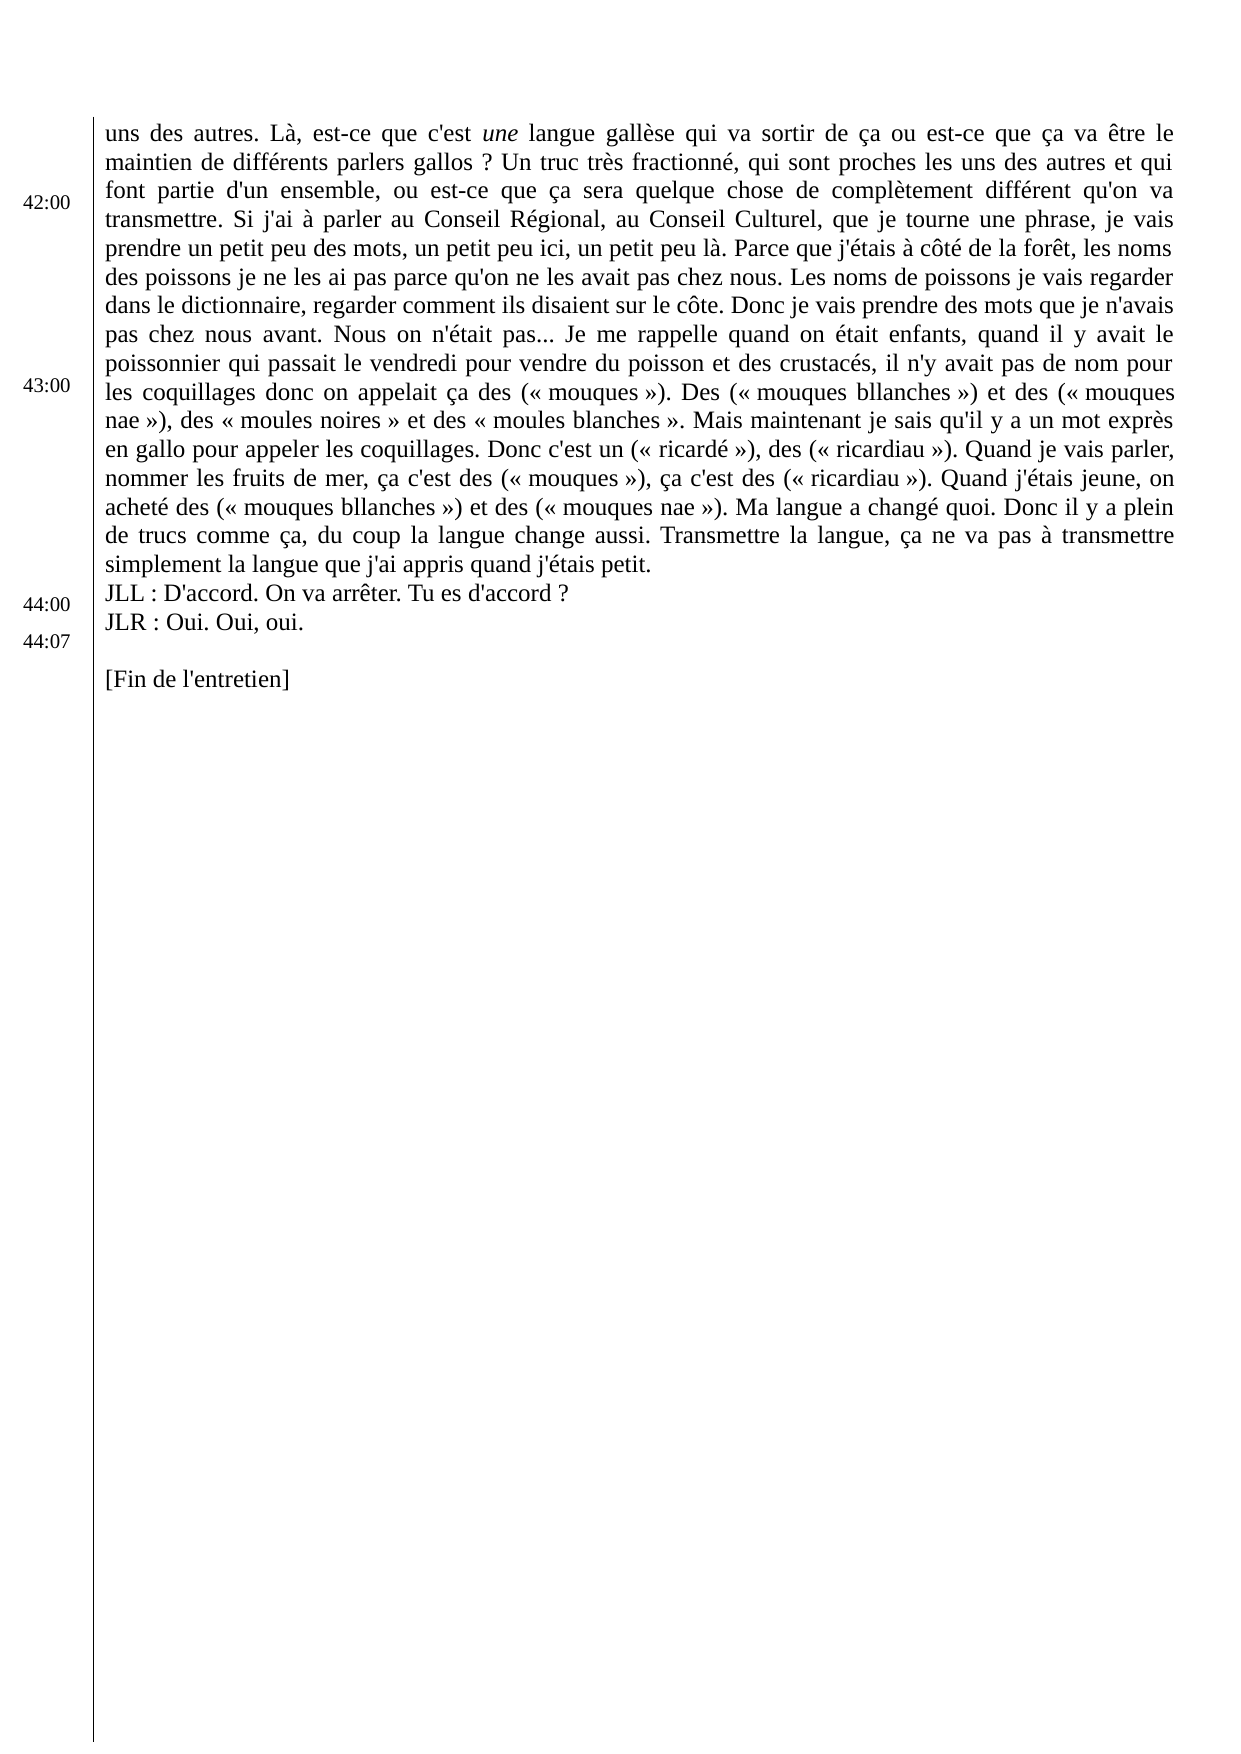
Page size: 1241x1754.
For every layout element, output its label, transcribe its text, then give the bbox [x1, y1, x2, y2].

text uns des autres. Là, est-ce que c'est une langue gallèse qui va sortir de ça ou est-ce que ça va être le maintien de différents parlers gallos ? Un truc très fractionné, qui sont proches les uns des autres et qui font partie d'un ensemble, ou est-ce que ça sera quelque chose de complètement différent qu'on va transmettre. Si j'ai à parler au Conseil Régional, au Conseil Culturel, que je tourne une phrase, je vais prendre un petit peu des mots, un petit peu ici, un petit peu là. Parce que j'étais à côté de la forêt, les noms des poissons je ne les ai pas parce qu'on ne les avait pas chez nous. Les noms de poissons je vais regarder dans le dictionnaire, regarder comment ils disaient sur le côte. Donc je vais prendre des mots que je n'avais pas chez nous avant. Nous on n'était pas... Je me rappelle quand on était enfants, quand il y avait le poissonnier qui passait le vendredi pour vendre du poisson et des crustacés, il n'y avait pas de nom pour les coquillages donc on appelait ça des (« mouques »). Des (« mouques bllanches ») et des (« mouques nae »), des « moules noires » et des « moules blanches ». Mais maintenant je sais qu'il y a un mot exprès en gallo pour appeler les coquillages. Donc c'est un (« ricardé »), des (« ricardiau »). Quand je vais parler, nommer les fruits de mer, ça c'est des (« mouques »), ça c'est des (« ricardiau »). Quand j'étais jeune, on acheté des (« mouques bllanches ») et des (« mouques nae »). Ma langue a changé quoi. Donc il y a plein de trucs comme ça, du coup la langue change aussi. Transmettre la langue, ça ne va pas à transmettre simplement la langue que j'ai appris quand j'étais petit. [94, 118, 1175, 578]
text 44:07 [23, 628, 93, 653]
text 44:00 [23, 592, 93, 616]
text 43:00 [23, 373, 93, 397]
text 42:00 [23, 190, 93, 214]
text JLL : D'accord. On va arrêter. Tu es d'accord ? [94, 578, 1175, 607]
text [Fin de l'entretien] [94, 664, 1175, 693]
text JLR : Oui. Oui, oui. [94, 607, 1175, 636]
